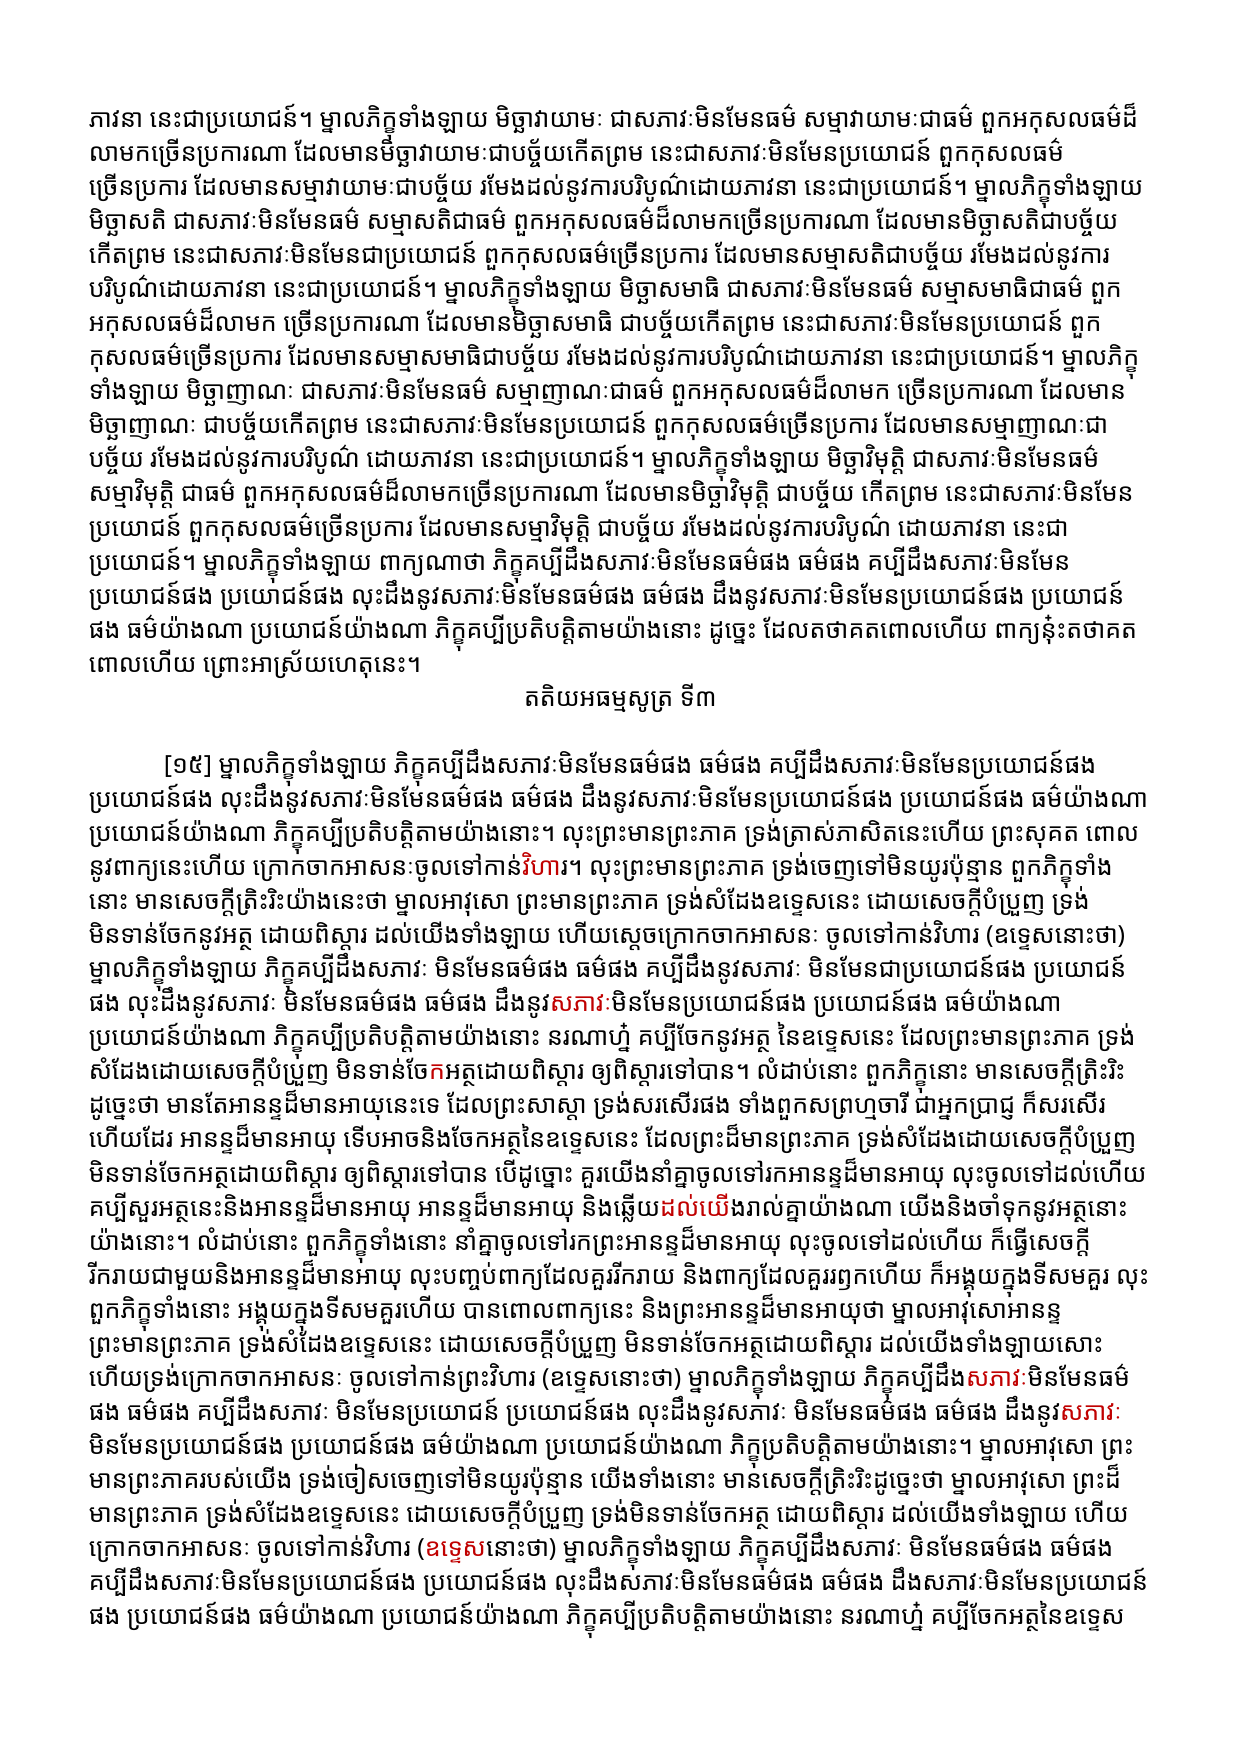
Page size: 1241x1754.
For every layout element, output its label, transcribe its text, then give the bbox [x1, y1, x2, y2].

text [១៥] ម្នាលភិក្ខុទាំងឡាយ ភិក្ខុគប្បីដឹងសភាវៈ​មិនមែនធម៌ផង ធម៌​ផង គប្បីដឹង​សភាវៈ​មិនមែន​ប្រយោជន៍ផង ប្រយោជន៍ផង លុះដឹងនូវ​សភាវៈ​មិនមែន​ធម៌ផង ធម៌ផង ដឹងនូវ​សភាវៈ​មិនមែន​ប្រយោជន៍​ផង ប្រយោជន៍​ផង ធម៌យ៉ាង​ណា ប្រយោជន៍​យ៉ាងណា ភិក្ខុគប្បី​ប្រតិបត្តិ​តាមយ៉ាងនោះ។ លុះព្រះមាន​ព្រះភាគ ទ្រង់ត្រាស់​ភាសិតនេះ​ហើយ ព្រះសុគត ពោលនូវ​ពាក្យនេះ​ហើយ ក្រោក​ចាកអាសនៈ​ចូលទៅ​កាន់វិហារ។ លុះ​ព្រះមានព្រះភាគ ទ្រង់ចេញ​ទៅមិន​យូរប៉ុន្មាន ពួកភិក្ខុទាំង​នោះ មាន​សេចក្តី​ត្រិះរិះ​យ៉ាងនេះថា ម្នាលអាវុសោ ព្រះមានព្រះភាគ ទ្រង់សំដែង​ឧទ្ទេសនេះ ដោយ​សេចក្តី​បំប្រួញ ទ្រង់មិនទាន់​ចែកនូវអត្ថ ដោយពិស្តារ ដល់យើង​ទាំងឡាយ ហើយស្តេចក្រោក​ចាកអាសនៈ ចូល​ទៅកាន់វិហារ (ឧទ្ទេសនោះថា) ម្នាលភិក្ខុ​ទាំងឡាយ ភិក្ខុគប្បី​ដឹងសភាវៈ មិនមែនធម៌ផង ធម៌ផង គប្បីដឹង​នូវសភាវៈ មិនមែនជា​ប្រយោជន៍ផង ប្រយោជន៍ផង លុះដឹងនូវសភាវៈ មិនមែន​ធម៌ផង ធម៌ផង ដឹងនូវសភាវៈ​មិនមែន​ប្រយោជន៍​ផង ប្រយោជន៍ផង ធម៌យ៉ាង​ណា ប្រយោជន៍​យ៉ាងណា ភិក្ខុគប្បី​ប្រតិបត្តិតាម​យ៉ាងនោះ នរណាហ្ន៎ គប្បីចែក​នូវអត្ថ នៃឧទ្ទេសនេះ ដែល​ព្រះមានព្រះភាគ ទ្រង់សំដែង​ដោយ​សេចក្តីបំប្រួញ មិនទាន់ចែក​អត្ថដោយ​ពិស្តារ ឲ្យពិស្តារ​ទៅបាន។ លំដាប់នោះ ពួកភិក្ខុ​នោះ មានសេចក្តី​ត្រិះរិះ ដូច្នេះថា មានតែអានន្ទ​ដ៏មានអាយុ​នេះទេ ដែលព្រះ​សាស្តា ទ្រង់សរសើរ​ផង ទាំងពួក​សព្រហ្មចារី ជាអ្នកប្រាជ្ញ ក៏​សរសើរ​ហើយដែរ អានន្ទដ៏​មានអាយុ ទើបអាច​និងចែកអត្ថ​នៃឧទ្ទេស​នេះ ដែល​ព្រះដ៏មានព្រះភាគ ទ្រង់សំដែង​ដោយ​សេចក្តី​បំប្រួញ មិនទាន់​ចែកអត្ថ​ដោយពិស្តារ ឲ្យពិស្តារ​ទៅបាន បើដូច្នោះ គួរយើង​នាំគ្នាចូល​ទៅរក​អានន្ទដ៏​មានអាយុ លុះចូលទៅ​ដល់ហើយ គប្បីសួរ​អត្ថនេះ​និង​អានន្ទ​ដ៏មាន​អាយុ អានន្ទដ៏​មានអាយុ និងឆ្លើយ​ដល់យើង​រាល់គ្នា​យ៉ាងណា យើងនិងចាំ​ទុកនូវ​អត្ថនោះ យ៉ាងនោះ។ លំដាប់នោះ ពួក​ភិក្ខុទាំងនោះ នាំគ្នាចូលទៅ​រក​ព្រះអានន្ទ​ដ៏មានអាយុ លុះចូល​ទៅដល់​ហើយ ក៏ធ្វើ​សេចក្តី​រីករាយ​ជាមួយនិង​អានន្ទដ៏មាន​អាយុ លុះបញ្ចប់​ពាក្យដែល​គួររីករាយ និងពាក្យ​ដែលគួរ​រឭកហើយ ក៏អង្គុយ​ក្នុងទី​សមគួរ លុះពួក​ភិក្ខុទាំង​នោះ អង្គុយក្នុង​ទីសមគួរ​ហើយ បានពោល​ពាក្យនេះ និងព្រះអានន្ទ​ដ៏មាន​អាយុថា ម្នាលអាវុសោ​អានន្ទ ព្រះមានព្រះភាគ ទ្រង់សំដែង​ឧទ្ទេសនេះ ដោយសេចក្តី​បំប្រួញ មិនទាន់ចែក​អត្ថដោយ​ពិស្តារ ដល់យើង​ទាំងឡាយសោះ ហើយទ្រង់​ក្រោកចាក​អាសនៈ ចូល​ទៅកាន់​ព្រះវិហារ (ឧទ្ទេសនោះ​ថា) ម្នាលភិក្ខុ​ទាំងឡាយ ភិក្ខុគប្បី​ដឹងសភាវៈ​មិនមែន​ធម៌ផង ធម៌ផង គប្បីដឹង​សភាវៈ មិនមែន​ប្រយោជន៍ ប្រយោជន៍​ផង លុះដឹង​នូវសភាវៈ មិនមែន​ធម៌ផង ធម៌ផង ដឹងនូវសភាវៈ​មិនមែន​ប្រយោជន៍​ផង ប្រយោជន៍​ផង ធម៌យ៉ាងណា ប្រយោជន៍​យ៉ាងណា ភិក្ខុប្រតិបត្តិ​តាមយ៉ាង​នោះ។ ម្នាលអាវុសោ ព្រះមានព្រះ​ភាគ​របស់យើង ទ្រង់ចៀសចេញ​ទៅមិន​យូរប៉ុន្មាន យើងទាំង​នោះ មាន​សេចក្តី​ត្រិះរិះ​ដូច្នេះថា ម្នាលអាវុសោ ព្រះដ៏មានព្រះភាគ ទ្រង់សំដែង​ឧទ្ទេសនេះ ដោយសេចក្តី​បំប្រួញ ទ្រង់មិនទាន់​ចែកអត្ថ ដោយពិស្តារ ដល់យើង​ទាំងឡាយ ហើយក្រោក​ចាកអាសនៈ ចូលទៅ​កាន់វិហារ (ឧទ្ទេសនោះថា) ម្នាលភិក្ខុ​ទាំងឡាយ ភិក្ខុគប្បី​ដឹងសភាវៈ មិនមែន​ធម៌ផង ធម៌ផង គប្បីដឹងសភាវៈ​មិនមែន​ប្រយោជន៍ផង ប្រយោជន៍​ផង លុះដឹង​សភាវៈមិន​មែនធម៌ផង ធម៌ផង ដឹងសភាវៈ​មិនមែន​ប្រយោជន៍ផង ប្រយោជន៍ផង ធម៌យ៉ាងណា ប្រយោជន៍​យ៉ាងណា ភិក្ខុគប្បី​ប្រតិបត្តិ​តាមយ៉ាងនោះ នរណាហ្ន៎ គប្បីចែក​អត្ថនៃ​ឧទ្ទេសនេះ ដែលព្រះមាន​ព្រះភាគ ទ្រង់សំដែង​ដោយ​សេចក្តី​បំប្រួញ មិនទាន់​ចែកអត្ថ​ដោយពិស្តារ ឲ្យពិស្តារបាន។ ម្នាលអាវុសោ យើង​ទាំងនោះ មានសេចក្តី​ត្រិះរិះដូច្នេះ​ថា មានតែអានន្ទ​ដ៏មាន​អាយុនេះឯង ដែលព្រះសាស្តា​សរសើរហើយ​ផង ទាំងពួក​សព្រហ្មចារី ជាអ្នកប្រាជ្ញ ក៏សរសើរ​ហើយ​ដែរ អានន្ទដ៏មាន​អាយុ ទើបអាច​និងចែកអត្ថ​នៃឧទ្ទេសនេះ ដែល​ព្រះមានព្រះភាគ​ទ្រង់​សំដែង​ដោយ​សេចក្តីបំប្រួញ មិនទាន់​ចែកអត្ថ​ដោយពិស្តារ ឲ្យពិស្តារ​បាន បើដូច្នោះ គួរយើង​ចូលទៅរក​អានន្ទដ៏​មានអាយុ លុះចូលទៅ​ដល់ហើយ គប្បីសួរ​អត្ថនេះ និងអានន្ទ​ដ៏មានអាយុ អានន្ទ​ដ៏មានអាយុ​ និងឆ្លើយ​ដល់យើង​ទាំងឡាយ យ៉ាងណា យើងទាំង​ឡាយ គប្បីចាំទុក​នូវ​អត្ថយ៉ាងនោះ សូមអានន្ទ​ដ៏មានអាយុ ចែក​ (សេចក្តីនេះ​ឲ្យទាន)។ ព្រះអានន្ទ​ដ៏មានអាយុ ឆ្លើយថា ម្នាលអាវុសោ ដូចជាបុរស​អ្នក​ត្រូវការ​ដោយខ្លឹម​ឈើ ស្វែងរក​ខ្លឹមឈើ ត្រាច់ទៅ​រកខ្លឹមឈើ កាលបើ​ឈើធំ មានខ្លឹម ឋិតនៅ (ចំពោះមុខ) ក៏រំលងគល់ រំលងដើម ហើយសំគាល់ថា គួរស្វែង​រកខ្លឹម ត្រង់មែក និង​សន្លឹកទៅវិញ មានឧបមា​យ៉ាងណា​មិញ សេចក្តី​ឧបមេយ្យ​ក៏យ៉ាងនោះ​ដែរ កាលបើ​ព្រះសាស្តា​គង់​ក្នុងទីចំពោះ​មុខ​នៃលោកដ៏​មានអាយុ​ទាំងឡាយ លោក​ទាំងឡាយ រំលង​ព្រះមាន​ព្រះភាគ​នោះ ហើយ​សំគាល់ថា គប្បីសួរ​សេចក្តីនេះ​និងខ្ញុំវិញ ម្នាលអាវុសោ ព្រោះថា ព្រះមានព្រះភាគ​នោះ តែងទ្រង់​ជ្រាបនូវ​ហេតុដែល​គួរ​ជ្រាប ទ្រង់ឃើញ​នូវហេតុដែល​គួរឃើញ ព្រះតថាគតនោះ មានចក្ខុកើត​ហើយ មានញាណ​កើតហើយ មានធម៌កើត​ហើយ ព្រះអង្គជាបុរស​ប្រសើរ ព្រះអង្គ​ជាអ្នក​ស្តីថា ជាអ្នក​ប្រៀន​ប្រដៅ ជាអ្នក​បង្អោននូវប្រយោជន៍ អ្នកឲ្យ​នូវព្រះនិញ្វន ជាម្ចាស់​នៃធម៌ កាលនេះ ជាកាល​គួរដល់​ព្រះតថាគត​នុ៎ះហើយ លោកទាំងឡាយ គប្បីចូលទៅ​គាល់​ព្រះមានព្រះ​ភាគ ហើយសាក​សួរនូវ​សេចក្តី​នៃឧទ្ទេស​នេះ (បើ) ព្រះមានព្រះភាគ​នៃយើង​​សំដែង​យ៉ាងណា អ្នកទាំង​ឡាយ គប្បីចាំទុក​នូវឧទ្ទេសនោះ យ៉ាង​នោះចុះ។ ម្នាលអាវុសោ​អានន្ទ ព្រះមានព្រះភាគ ទ្រង់ជ្រាប​នូវហេតុ ដែលគួរជ្រាប ទ្រង់ឃើញនូវ​ហេតុដែលគួរឃើញ ដោយពិតណាស់ ព្រះ​តថាគតនោះ មានចក្ខុកើតហើយ មានញាណ​កើតហើយ មានធម៌​កើត​ហើយ ព្រះអង្គ​ជាបុរស​ប្រសើរ ព្រះអង្គជា​អ្នកស្តីថា ជាអ្នក​ប្រៀនប្រដៅ ជាអ្នក​បង្អោនមក​នូវប្រយោជន៍ អ្នកឲ្យនូវ​ព្រះនិញ្វន ជាម្ចាស់នៃធម៌ កាលនេះជាកាលគួរ ដល់ព្រះតថាគត​នុ៎ះហើយ យើងទាំងឡាយ គប្បី​ចូលទៅគាល់​ព្រះដ៏មានព្រះភាគ ហើយសាកសួរ​នូវសេចក្តី នៃឧទ្ទេស​នុ៎ះ (បើ) ព្រះមានព្រះភាគ ទ្រង់ដោះ​ស្រាយ ដល់យើង​ទាំង​ឡាយ​យ៉ាង​ណា យើងទាំងឡាយ គប្បីចាំ​ទុកនូវ​ឧទ្ទេសនោះ យ៉ាងនោះ ក៏ពិតមែន​ហើយ ប៉ុន្តែ​អានន្ទដ៏មាន​អាយុ (នេះ) ព្រះសាស្តា ទ្រង់សរសើរផង ទាំងពួក​សព្រហ្មចារី ជាអ្នកប្រាជ្ញ ក៏សរសើរ​ដែរ អានន្ទដ៏​មានអាយុនេះ អាចនិង​ចែកអត្ថ​នៃ​ឧទ្ទេស​នេះ ដែល​ព្រះមានព្រះភាគ​ទ្រង់សំដែង​ដោយ​សេចក្តី​បំប្រួញ មិនទាន់​ចែកអត្ថ​ដោយពិស្តារ ឲ្យពិស្តារ​ទៅបាន សូមអានន្ទ​ដ៏មានអាយុ កុំឲ្យ​បង្អែបង្អង់ មេត្តាចែក​អត្ថនេះ​ឲ្យទាន។ ម្នាល​អាវុសោ បើដូច្នោះ អ្នកទាំងឡាយ ចូរប្រុង​ស្តាប់ ចូរធ្វើទុក​ក្នុងចិត្តឲ្យ​ប្រពៃចុះ ខ្ញុំនិងសំដែង​ប្រាប់។ ពួកភិក្ខុទាំងនោះ ទទួល​ស្តាប់ថេរវាចា របស់ព្រះអានន្ទ​ដ៏មានអាយុ​ថា ករុណា អាវុសោ។ ព្រះអានន្ទដ៏​មានអាយុ បានពោល​ពាក្យនេះថា ម្នាលអាវុសោ​ទាំងឡាយ ព្រះមានព្រះភាគ​របស់យើង ទ្រង់សំដែង​នូវឧទ្ទេសណា ដោយសេចក្តី​បំប្រួញ ទ្រង់មិន​ទាន់ចែក​អត្ថដោយពិស្តារ ស្រាប់តែ​ក្រោកចាក​អាសនៈ ចូលទៅ​កាន់វិហារ (ឧទ្ទេសនោះថា) ម្នាលភិក្ខុ​ទាំងឡាយ ភិក្ខុគប្បី​ដឹងសភាវៈ​មិនមែន​ធម៌ផង ធម៌ផង គប្បី​ដឹងសភាវៈ​មិនមែន​ប្រយោជន៍​ផង ប្រយោជន៍ផង លុះដឹង​នូវសភាវៈ មិនមែន​ធម៌ផង ធម៌ផង ដឹងនូវសភាវៈ មិនមែន​ប្រយោជន៍ផង ប្រយោជន៍​ផង ធម៌យ៉ាងណា ប្រយោជន៍​យ៉ាងណា ភិក្ខុគប្បី​ប្រតិបត្តិ​តាមយ៉ាងនោះ ម្នាលអាវុសោ សភាវៈ​មិនមែនធម៌ តើដូចម្តេច ធម៌ តើ​ដូចម្តេច សភាវៈ​មិនមែន​ប្រយោជន៍ តើដូចម្តេច ប្រយោជន៍ តើដូចម្តេច។ ម្នាល​អាវុសោ មិច្ឆាទិដ្ឋិ ជាសភាវៈ​មិនមែនធម៌ សម្មាទិដ្ឋិ​ជាធម៌ ពួកអកុសល​ធម៌ដ៏លាមក ច្រើនប្រការ​ណា ដែលមាន​មិច្ឆាទិដ្ឋិ ជាបច្ច័យ​កើតព្រម នេះជា​សភាវៈ​មិនមែន​ប្រយោជន៍ ពួកកុសលធម៌​ច្រើនប្រការ ដែល​មានសម្មាទិដ្ឋិ ជាបច្ច័យ រមែងដល់​នូវការបរិបូណ៌ ដោយភាវនា នេះជា​ប្រយោជន៍ ម្នាលអាវុសោ មិច្ឆាសង្កប្បៈ ជាសភាវៈ​មិនមែនធម៌ សម្មាសង្កប្បៈ ជាធម៌... ម្នាលអាវុសោ មិច្ឆាវាចា ជាសភាវៈ​មិនមែន​ធម៌ សម្មាវាចា ជាធម៌... ម្នាលអាវុសោ មិច្ឆាកម្មន្តៈ ជាសភាវៈ​មិនមែនធម៌ សម្មាកម្មន្តៈ ជាធម៌... ម្នាលអាវុសោ មិច្ឆាអាជីវៈ ជាសភាវៈ​មិនមែនធម៌ សម្មាអាជីវៈ ជាធម៌... ម្នាលអាវុសោ មិច្ឆាវាយាមៈ ជាសភាវៈ​មិនមែនធម៌ សម្មាវាយាមៈ ជាធម៌... ម្នាលអាវុសោ មិច្ឆាសតិ ជាសភាវៈ​មិនមែនធម៌ សម្មាសតិ ជាធម៌... ម្នាលអាវុសោ មិច្ឆាសមាធិ ជាសភាវៈ​មិនមែនធម៌ សម្មាសមាធិ ជាធម៌... ម្នាល​អាវុសោ មិច្ឆាញាណៈ ជា​សភាវៈ​មិនមែន​ធម៌ សម្មាញាណៈ ជាធម៌... ម្នាល​អាវុសោ មិច្ឆាវិមុត្តិ ជាសភាវៈ​មិនមែនធម៌ សម្មាវិមុត្តិ ជាធម៌ ពួកអកុសលធម៌​ដ៏លាមក ច្រើនប្រការណា ដែលមាន​មិច្ឆាវិមុត្តិ ជាបច្ច័យ កើតព្រម នេះជាសភាវៈ​មិនមែនប្រយោជន៍ ពួក​កុសលធម៌​ច្រើនប្រការ ដែលមាន​សម្មាវិមុត្តិ ជាបច្ច័យ រមែងដល់​នូវការ​បរិបូណ៌ ដោយភាវនា នេះជាប្រយោជន៍ ម្នាលអាវុសោ ព្រះមានព្រះ​ភាគនៃយើង ទ្រង់សំដែង​នូវឧទ្ទេសណា ដោយសេចក្តី​បំប្រួញ មិនទាន់​ចែកអត្ថ ដោយពិស្តារ ស្រាប់តែស្តេច​ក្រោកចាកអាសនៈ ចូលទៅកាន់​ព្រះវិហារ (ឧទ្ទេសនោះ​ថា) ម្នាលភិក្ខុ​ទាំងឡាយ ភិក្ខុគប្បី​ដឹងសភាវៈ មិនមែន​ធម៌ផង ធម៌ផង គប្បីដឹងសភាវៈ មិនមែន​ប្រយោជន៍ផង ប្រយោជន៍ផង លុះដឹងនូវ​សភាវៈមិនមែន​ធម៌ផង ធម៌ផង ដឹងនូវ​សភាវៈ មិនមែន​ប្រយោជន៍ផង ប្រយោជន៍ផង ធម៌យ៉ាងណា ប្រយោជន៍​យ៉ាងណា ភិក្ខុ​គប្បីប្រតិបត្តិ​តាមយ៉ាងនោះ ម្នាលអាវុសោ ខ្ញុំដឹងនូវអត្ថ​នៃឧទ្ទេសនេះ ដែល​ព្រះមានព្រះភាគ ទ្រង់សំដែង​ដោយសេចក្តី​បំប្រួញ ទ្រង់មិនទាន់​ចែកអត្ថ​ដោយពិស្តារ ឲ្យពិស្តារ​យ៉ាងនេះ ម្នាលអាវុសោ ប្រសិនបើ អ្នក​ទាំងឡាយ​ប្រាថ្នា (និងសួរ) គប្បីចូល​ទៅគាល់​ព្រះមានព្រះភាគ ហើយ​ទូលសួរ​នូវសេចក្តីនុ៎ះ​ចុះ ព្រះមានព្រះភាគ ទ្រង់ព្យាករ​ដល់យើងទាំង​ឡាយយ៉ាងណា ចូរអ្នក​ទាំងឡាយ ចាំទុក​សេចក្តីនោះ​យ៉ាងនោះចុះ។ ពួកភិក្ខុ​ទាំងនោះ ទទួលតបថា ករុណា អាវុសោ ហើយត្រេកអរ រីករាយ​និងភាសិត របស់​ព្រះអានន្ទ​ដ៏មានអាយុ ហើយក្រោក​ចាកអាសនៈ ចូល​ទៅគាល់​ព្រះមានព្រះភាគ លុះចូលទៅ​ដល់ហើយ ថ្វាយបង្គំ​ព្រះមាន​ព្រះភាគ ហើយអង្គុយ​ក្នុងទីសមគួរ លុះពួកភិក្ខុទាំងនោះ អង្គុយក្នុងទី​សមគួរហើយ ក្រាបទូល​ព្រះមានព្រះភាគ ដូច្នេះថា បពិត្រ​ព្រះមានព្រះភាគ​ដ៏ចំរើន ព្រះអង្គ​ទ្រង់សំដែង​ឧទ្ទេសណា ដោយសេចក្តី​បំប្រួញ ទ្រង់​មិនទាន់​ចែកអត្ថ​ដោយពិស្តារ ដល់យើង​ទាំងឡាយ ស្រាប់តែ​ក្រោកចាក​អាសនៈ ចូលទៅកាន់​ព្រះវិហារ (ឧទ្ទេស​នោះថា) ម្នាលភិក្ខុ​ទាំងឡាយ ភិក្ខុគប្បី​ដឹងសភាវៈ មិនមែន​ធម៌ផង ធម៌ផង គប្បីដឹង​សភាវៈ មិនមែន​ប្រយោជន៍ផង ប្រយោជន៍ផង លុះដឹង​នូវសភាវៈ មិនមែន​ធម៌ផង ធម៌ផង ដឹងនូវ​សភាវៈ មិនមែន​ប្រយោជន៍ផង ប្រយោជន៍ផង ធម៌យ៉ាងណា ប្រយោជន៍​យ៉ាងណា ភិក្ខុគប្បី​ប្រតិបត្តិតាម​យ៉ាងនោះ បពិត្រ​ព្រះអង្គដ៏​ចំរើន កាលព្រះមានព្រះភាគ ទ្រង់ចៀស​ចេញទៅ មិនយូរប៉ុន្មាន ពួក​ខ្ញុំព្រះអង្គទាំងនោះ មានសេចក្តី​ត្រិះរិះ​ដូច្នេះថា ម្នាលអាវុសោ ព្រះមានព្រះភាគ ទ្រង់សំដែង​ឧទ្ទេសនេះ ដោយ​សេចក្តី​បំប្រួញ មិនទាន់ចែក​អត្ថ ដោយពិស្តារ ដល់យើង​ទាំងឡាយ ហើយស្រាប់តែ​ក្រោកចាកអាសនៈ ចូលទៅកាន់​ព្រះវិហារ (ឧទ្ទេសនោះថា) ម្នាលភិក្ខុ​ទាំងឡាយ ភិក្ខុគប្បី​ដឹងសភាវៈ​មិនមែន​ធម៌ផង ធម៌ផង គប្បីដឹង​សភាវៈ​មិនមែន​ប្រយោជន៍ផង ប្រយោជន៍​ផង លុះដឹង​នូវសភាវៈ មិនមែន​ធម៌ផង ធម៌ផង ដឹងនូវសភាវៈ មិនមែន​ប្រយោជន៍ផង ប្រយោជន៍​ផង ធម៌យ៉ាង​ណា ប្រយោជន៍​យ៉ាងណា ភិក្ខុគប្បី​ប្រតិបត្តិ​តាមយ៉ាងនោះ នរណាហ្ន៎ គប្បីចែក​អត្ថនៃ​ឧទ្ទេសនេះ ដែល​ព្រះមានព្រះភាគ​ទ្រង់ត្រាស់​សំដែង ដោយសេចក្តី​បំប្រួញ មិនទាន់​បានចែក​អត្ថដោយ​ពិស្តារ ឲ្យពិស្តារ​ទៅបាន បពិត្រព្រះអង្គ​ដ៏ចំរើន ពួកខ្ញុំ​ព្រះអង្គ​ទាំងនោះ មានសេចក្តី​ត្រិះរិះ​ដូច្នេះថា មានតែ​អានន្ទដ៏មាន​អាយុនេះឯង ដែល​ព្រះសាស្តា ទ្រង់សរសើរ​ហើយផង ទាំង​ពួកសព្រហ្មចារី ជាអ្នកប្រាជ្ញ ក៏សរសើរ​ហើយដែរ អានន្ទដ៏​មានអាយុ​នេះ ទើបអាចដើម្បី​ចែកអត្ថ​នៃឧទ្ទេសនេះ ដែល​ព្រះដ៏មានព្រះភាគ ទ្រង់​សំដែង​ដោយ​សេចក្តី​បំប្រួញ មិនទាន់បាន​ចែកអត្ថ​ដោយពិស្តារ ឲ្យពិស្តារ​បាន បើដូច្នោះ គួរតែយើង​ទាំងឡាយ ចូលទៅ​រកអានន្ទ​ដ៏មានអាយុ លុះ​ចូលទៅ​ដល់ហើយ គប្បីសាក​សួរសេចក្តីនុ៎ះ​និងអានន្ទ​ដ៏មានអាយុ (បើ) អានន្ទដ៏មាន​អាយុ ឆ្លើយចំពោះ​ពួកយើង​ទាំងឡាយ យ៉ាងណា យើងទាំងឡាយ គប្បីចាំទុក​នូវអត្ថនោះ​យ៉ាងនោះ បពិត្រ​ព្រះអង្គ​ដ៏ចំរើន លំដាប់នោះ ពួកខ្ញុំ​ព្រះអង្គ ក៏ចូលទៅ​រកអានន្ទ​ដ៏មានអាយុ លុះចូលទៅ​ដល់ហើយ ទើបសាកសួរ​សេចក្តីនុ៎ះ​និងអានន្ទ​ដ៏មានអាយុ បពិត្រព្រះអង្គ​ដ៏ចំរើន សេចក្តីដែល​អានន្ទដ៏មានអាយុ​ចែកហើយ ដោយអាការ​ទាំងនេះ ដោយ​បទទាំង​នេះ ដោយ​ព្យញ្ជនៈ​ទាំងនេះ ដល់ពួក​ខ្ញុំព្រះអង្គ​ទាំងនោះ។ ម្នាលភិក្ខុ​ទាំងឡាយ ប្រពៃហើយ ៗ ម្នាលភិក្ខុ​ទាំងឡាយ អានន្ទ​ជាបណ្ឌិត ម្នាលភិក្ខុ​ទាំងឡាយ អានន្ទជា​អ្នកមាន​បញ្ញាច្រើន ម្នាល​ភិក្ខុទាំង​ឡាយ ប្រសិនបើ អ្នកទាំងឡាយ ចូលមករក​តថាគត ហើយ​គប្បី​សាកសួរ​សេចក្តីនុ៎ះ តថាគត​គប្បីដោះ​ស្រាយសេចក្តីនុ៎ះ​យ៉ាងនោះ ដូចជា​អានន្ទឆ្លើយ​ហើយដែរ នេះជា​សេចក្តីនៃ​ឧទ្ទេសនោះ អ្នកទាំងឡាយ គប្បីចាំទុក​នូវសេចក្តី​នោះ​យ៉ាងនេះចុះ។ [88, 746, 1152, 1632]
text តតិយអធម្មសូត្រ ទី៣ [88, 679, 1152, 713]
text [១៤] ម្នាលភិក្ខុទាំងឡាយ ភិក្ខុគប្បីដឹងសភាវៈ​មិនមែនធម៌​ផង ធម៌ផង គប្បី​ដឹង​សភាវៈ​មិនមែន​ប្រយោជន៍​ផង ប្រយោជន៍​ផង លុះដឹងនូវ​សភាវៈ​មិនមែន​ធម៌ផង ធម៌ផង ដឹងនូវ​សភាវៈ​មិនមែន​ប្រយោជន៍ផង ប្រយោជន៍ផង ធម៌យ៉ាង​ណា ប្រយោជន៍​យ៉ាងណា ភិក្ខុគប្បី​ប្រតិបត្តិ​តាម​យ៉ាងនោះ។ ម្នាលភិក្ខុ​ទាំងឡាយ សភាវៈ​មិនមែន​ធម៌ តើដូចម្តេច ធម៌ តើដូចម្តេច សភាវៈ​មិនមែន​ប្រយោជន៍ តើដូចម្តេច ប្រយោជន៍ តើ​ដូចម្តេច។ ម្នាលភិក្ខុ​ទាំងឡាយ មិច្ឆាទិដ្ឋិ​ជាសភាវៈ​មិនមែនធម៌ សម្មាទិដ្ឋិជាធម៌ ពួក​អកុសលធម៌​លាមក​ច្រើនប្រការ​ណា ដែលមាន​មិច្ឆាទិដ្ឋិ​ជាបច្ច័យ​កើតព្រម នេះជាសភាវៈ​មិនមែន​ប្រយោជន៍ ពួក​អកុសលធម៌​ច្រើនប្រការ មានសម្មាទិដ្ឋិ​ជាបច្ច័យ រមែងដល់​នូវការ​បរិបូណ៌​ដោយភាវនា នេះជា​ប្រយោជន៍។ ម្នាលភិក្ខុ​ទាំងឡាយ មិច្ឆាសង្កប្បៈ ជាសភាវៈ​មិនមែន​ធម៌ សម្មាសង្កប្បៈ​ជាធម៌ ពួក​អកុសលធម៌​ដ៏លាមក ច្រើន​ប្រការ​ណា ដែលមាន​មិច្ឆាសង្កប្បៈ​ជាបច្ច័យ​កើតព្រម នេះជា​សភាវៈ​មិនមែន​ប្រយោជន៍ ពួក​កុសលធម៌ ច្រើន​ប្រការ ដែលមាន​សម្មាសង្កប្បៈ​ជាបច្ច័យ រមែង​ដល់នូវការ​បរិបូណ៌​ដោយភាវនា នេះជា​ប្រយោជន៍។ ម្នាលភិក្ខុ​ទាំងឡាយ មិច្ឆាវាចា ជាសភាវៈ​មិនមែន​ធម៌ សម្មាវាចា​ជាធម៌ ពួក​អកុសលធម៌​ដ៏លាមក​ច្រើន​ប្រការណា ដែលមាន​មិច្ឆាវាចា​ជាបច្ច័យ​កើតព្រម នេះជា​សភាវៈ​មិនមែន​ប្រយោជន៍ ពួក​កុសលធម៌​ច្រើន​ប្រការ ដែលមាន​សម្មាវាចា​ជាបច្ច័យ រមែង​ដល់នូវ​ការបរិបូណ៌​ដោយភាវនា នេះជា​ប្រយោជន៍។ ម្នាលភិក្ខុ​ទាំងឡាយ មិច្ឆាកម្មន្តៈ ជាសភាវៈ​មិនមែនធម៌ សម្មាកម្មន្តៈ​ជាធម៌ ពួក​អកុសលធម៌​ដ៏លាមក ច្រើន​ប្រការ​ណា ដែល​មាន​មិច្ឆាកម្មន្តៈ​ជាបច្ច័យ​កើតព្រម នេះជា​សភាវៈ​មិនមែន​ប្រយោជន៍ ពួក​កុសលធម៌​ច្រើនប្រការ ដែលមាន​សម្មាកម្មន្តៈ ជាបច្ច័យ រមែងដល់​នូវការ​បរិបូណ៌​ដោយភាវនា នេះជា​ប្រយោជន៍។ ម្នាលភិក្ខុ​ទាំងឡាយ មិច្ឆាអាជីវៈ ជាសភាវៈ​មិនមែនធម៌ សម្មាអាជីវៈ​ជាធម៌ ពួក​អកុសលធម៌​ដ៏លាមក​ច្រើនប្រការ​ណា ដែលមាន​មិច្ឆាអាជីវៈ​ជាបច្ច័យ​កើតព្រម នេះជា​សភាវៈ​មិនមែនជា​ប្រយោជន៍ ពួក​កុសលធម៌​ច្រើនប្រការ ដែល​មាន​សម្មាអាជីវៈ​ជាបច្ច័យ រមែងដល់​នូវការ​បរិបូណ៌​ដោយភាវនា នេះ​ជា​ប្រយោជន៍។ ម្នាលភិក្ខុ​ទាំងឡាយ មិច្ឆាវាយាមៈ ជាសភាវៈ​មិនមែន​ធម៌ សម្មាវាយាមៈ​ជាធម៌ ពួក​អកុសលធម៌​ដ៏លាមក​ច្រើនប្រការណា ដែលមាន​មិច្ឆាវាយាមៈ​ជាបច្ច័យ​កើតព្រម នេះជាសភាវៈ​មិនមែន​ប្រយោជន៍ ពួកកុសលធម៌​ច្រើនប្រការ ដែលមាន​សម្មាវាយាមៈ​ជាបច្ច័យ រមែងដល់​នូវការ​បរិបូណ៌​ដោយភាវនា នេះ​ជា​ប្រយោជន៍។ ម្នាលភិក្ខុ​ទាំងឡាយ មិច្ឆាសតិ ជាសភាវៈ​មិនមែនធម៌ សម្មាសតិ​ជាធម៌ ពួកអកុសលធម៌ដ៏​លាមក​ច្រើនប្រការ​ណា ដែលមាន​មិច្ឆាសតិ​ជាបច្ច័យ​កើតព្រម នេះជា​សភាវៈ​មិនមែន​ជាប្រយោជន៍ ពួក​កុសលធម៌​ច្រើនប្រការ ដែលមាន​សម្មាសតិ​ជាបច្ច័យ រមែងដល់​នូវការ​បរិបូណ៌​ដោយភាវនា នេះជា​ប្រយោជន៍។ ម្នាលភិក្ខុ​ទាំងឡាយ មិច្ឆាសមាធិ ជាសភាវៈ​មិនមែន​ធម៌ សម្មាសមាធិ​ជាធម៌ ពួក​អកុសលធម៌​ដ៏លាមក ច្រើនប្រការ​ណា ដែល​មាន​មិច្ឆាសមាធិ ជាបច្ច័យ​កើតព្រម នេះជា​សភាវៈ​មិនមែន​ប្រយោជន៍ ពួកកុសលធម៌​ច្រើនប្រការ ដែលមាន​សម្មាសមាធិ​ជាបច្ច័យ រមែងដល់​នូវការ​បរិបូណ៌​ដោយភាវនា នេះជា​ប្រយោជន៍។ ម្នាលភិក្ខុ​ទាំងឡាយ មិច្ឆាញាណៈ ជាសភាវៈ​មិនមែនធម៌ សម្មាញាណៈ​ជាធម៌ ពួកអកុសល​ធម៌ដ៏លាមក ច្រើន​ប្រការណា ដែលមាន​មិច្ឆាញាណៈ ជាបច្ច័យ​កើតព្រម នេះជាសភាវៈ​មិនមែន​ប្រយោជន៍ ពួកកុសលធម៌​ច្រើនប្រការ​ ដែលមាន​សម្មាញាណៈ​ជាបច្ច័យ រមែងដល់​នូវការ​បរិបូណ៌ ដោយភាវនា នេះជា​ប្រយោជន៍។ ម្នាលភិក្ខុ​ទាំងឡាយ មិច្ឆាវិមុត្តិ ជាសភាវៈ​មិនមែន​ធម៌ សម្មាវិមុត្តិ ជាធម៌ ពួកអកុសលធម៌​ដ៏លាមក​ច្រើនប្រការណា ដែល​មានមិច្ឆាវិមុត្តិ ជាបច្ច័យ កើតព្រម នេះជាសភាវៈ​មិនមែន​ប្រយោជន៍ ពួកកុសលធម៌​ច្រើនប្រការ ដែលមាន​សម្មាវិមុត្តិ ជាបច្ច័យ រមែងដល់​នូវការបរិបូណ៌ ដោយភាវនា នេះជា​ប្រយោជន៍។ ម្នាលភិក្ខុ​ទាំងឡាយ ពាក្យណា​ថា ភិក្ខុគប្បីដឹង​សភាវៈ​មិនមែន​ធម៌ផង ធម៌ផង គប្បីដឹង​សភាវៈ​មិនមែន​ប្រយោជន៍ផង ប្រយោជន៍ផង លុះដឹងនូវ​សភាវៈមិន​មែនធម៌ផង ធម៌ផង ដឹងនូវសភាវៈ​មិនមែនប្រយោជន៍​ផង ប្រយោជន៍​ផង ធម៌​យ៉ាងណា ប្រយោជន៍​យ៉ាងណា ភិក្ខុគប្បី​ប្រតិបត្តិ​តាមយ៉ាង​នោះ ដូច្នេះ ដែល​តថាគត​ពោលហើយ ពាក្យនុ៎ះ​តថាគត​ពោលហើយ ព្រោះ​អាស្រ័យហេតុនេះ។ [88, 100, 1152, 679]
